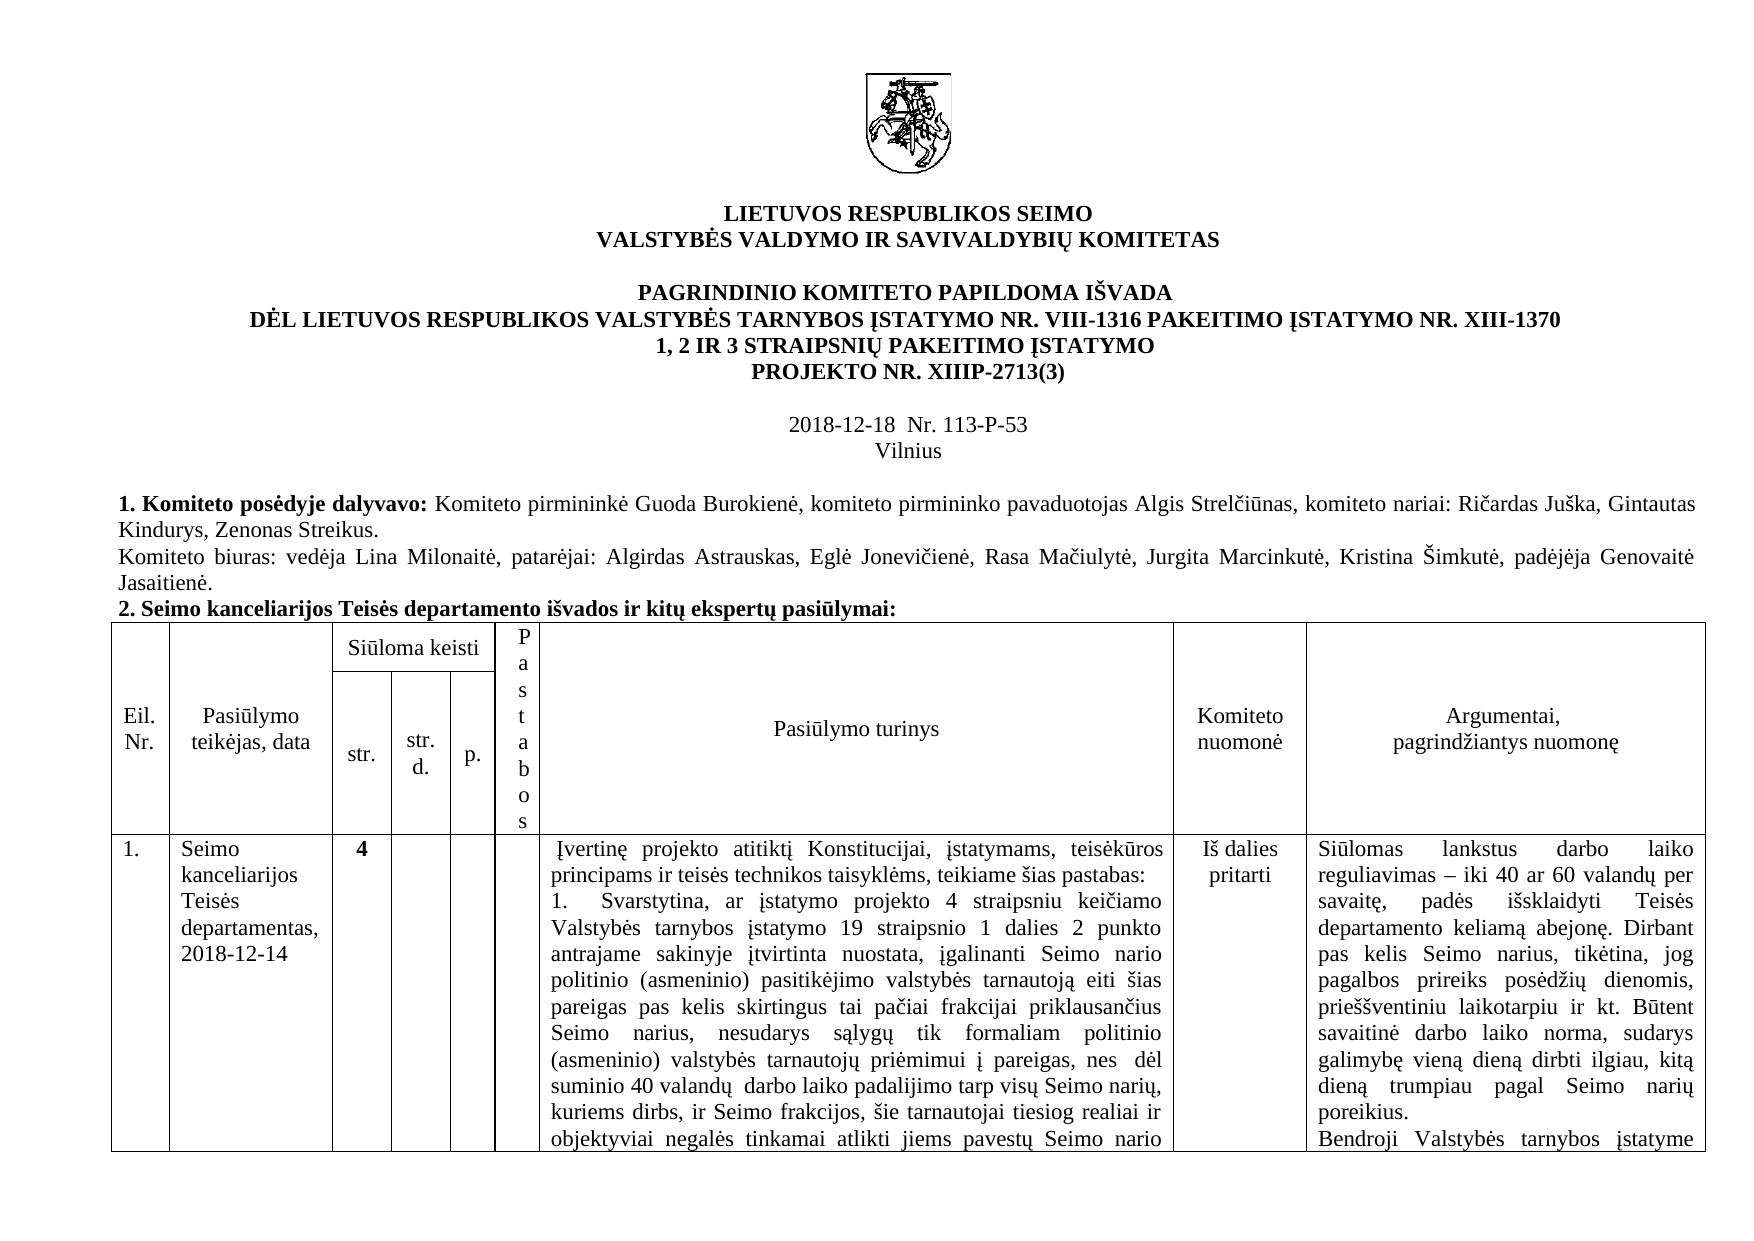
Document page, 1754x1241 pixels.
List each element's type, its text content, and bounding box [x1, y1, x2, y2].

table_cell str. d. [392, 672, 450, 834]
table_header Komiteto nuomonė [1174, 623, 1306, 834]
text 1, 2 IR 3 STRAIPSNIŲ PAKEITIMO ĮSTATYMO [118, 332, 1698, 358]
table_cell 4 [333, 835, 391, 1151]
text Valstybės valdymo ir savivaldybių komitetas [118, 227, 1698, 253]
table_cell [112, 835, 169, 1151]
table_header Eil. Nr. [112, 623, 169, 834]
table_header Pastabos [496, 623, 539, 834]
table_cell Siūlomas lankstus darbo laiko reguliavimas – iki 40 ar 60 valandų per savaitę, padės išsklaidyti Teisės departamento keliamą abejonę. Dirbant pas kelis Seimo narius, tikėtina, jog pagalbos prireiks posėdžių dienomis, prieššventiniu laikotarpiu ir kt. Būtent savaitinė darbo laiko norma, sudarys galimybę vieną dieną dirbti ilgiau, kitą dieną trumpiau pagal Seimo narių poreikius. Bendroji Valstybės tarnybos įstatyme [1307, 835, 1705, 1151]
text PROJEKTO NR. XIIIP-2713(3) [118, 358, 1698, 385]
text Komiteto biuras: vedėja Lina Milonaitė, patarėjai: Algirdas Astrauskas, Eglė Jonevičienė, Rasa Mačiulytė, Jurgita Marcinkutė, Kristina Šimkutė, padėjėja Genovaitė Jasaitienė. [118, 543, 1698, 596]
text 1. Komiteto posėdyje dalyvavo: Komiteto pirmininkė Guoda Burokienė, komiteto pirmininko pavaduotojas Algis Strelčiūnas, komiteto nariai: Ričardas Juška, Gintautas Kindurys, Zenonas Streikus. [118, 490, 1698, 543]
table_cell [451, 835, 494, 1151]
table_cell Įvertinę projekto atitiktį Konstitucijai, įstatymams, teisėkūros principams ir teisės technikos taisyklėms, teikiame šias pastabas: 1. Svarstytina, ar įstatymo projekto 4 straipsniu keičiamo Valstybės tarnybos įstatymo 19 straipsnio 1 dalies 2 punkto antrajame sakinyje įtvirtinta nuostata, įgalinanti Seimo nario politinio (asmeninio) pasitikėjimo valstybės tarnautoją eiti šias pareigas pas kelis skirtingus tai pačiai frakcijai priklausančius Seimo narius, nesudarys sąlygų tik formaliam politinio (asmeninio) valstybės tarnautojų priėmimui į pareigas, nes dėl suminio 40 valandų darbo laiko padalijimo tarp visų Seimo narių, kuriems dirbs, ir Seimo frakcijos, šie tarnautojai tiesiog realiai ir objektyviai negalės tinkamai atlikti jiems pavestų Seimo nario [540, 835, 1173, 1151]
text PAGRINDINIO KOMITETO PAPILDOMA IŠVADA [118, 279, 1698, 306]
table_cell str. [333, 672, 391, 834]
table_cell Iš dalies pritarti [1174, 835, 1306, 1151]
text Vilnius [118, 437, 1698, 464]
text LIETUVOS RESPUBLIKOS SEIMO [118, 200, 1698, 227]
table_header Pasiūlymo teikėjas, data [170, 623, 332, 834]
table_cell [392, 835, 450, 1151]
table_cell [496, 835, 539, 1151]
table_header Argumentai, pagrindžiantys nuomonę [1307, 623, 1705, 834]
text 2. Seimo kanceliarijos Teisės departamento išvados ir kitų ekspertų pasiūlymai: [118, 596, 1698, 622]
table_cell Seimo kanceliarijos Teisės departamentas, 2018-12-14 [170, 835, 332, 1151]
text DĖL LIETUVOS RESPUBLIKOS VALSTYBĖS TARNYBOS ĮSTATYMO NR. VIII-1316 PAKEITIMO ĮSTATYMO NR. XIII-1370 [118, 306, 1698, 332]
table_cell p. [451, 672, 494, 834]
table_header Pasiūlymo turinys [540, 623, 1173, 834]
text 2018-12-18 Nr. 113-P-53 [118, 411, 1698, 437]
table_header Siūloma keisti [333, 623, 494, 671]
